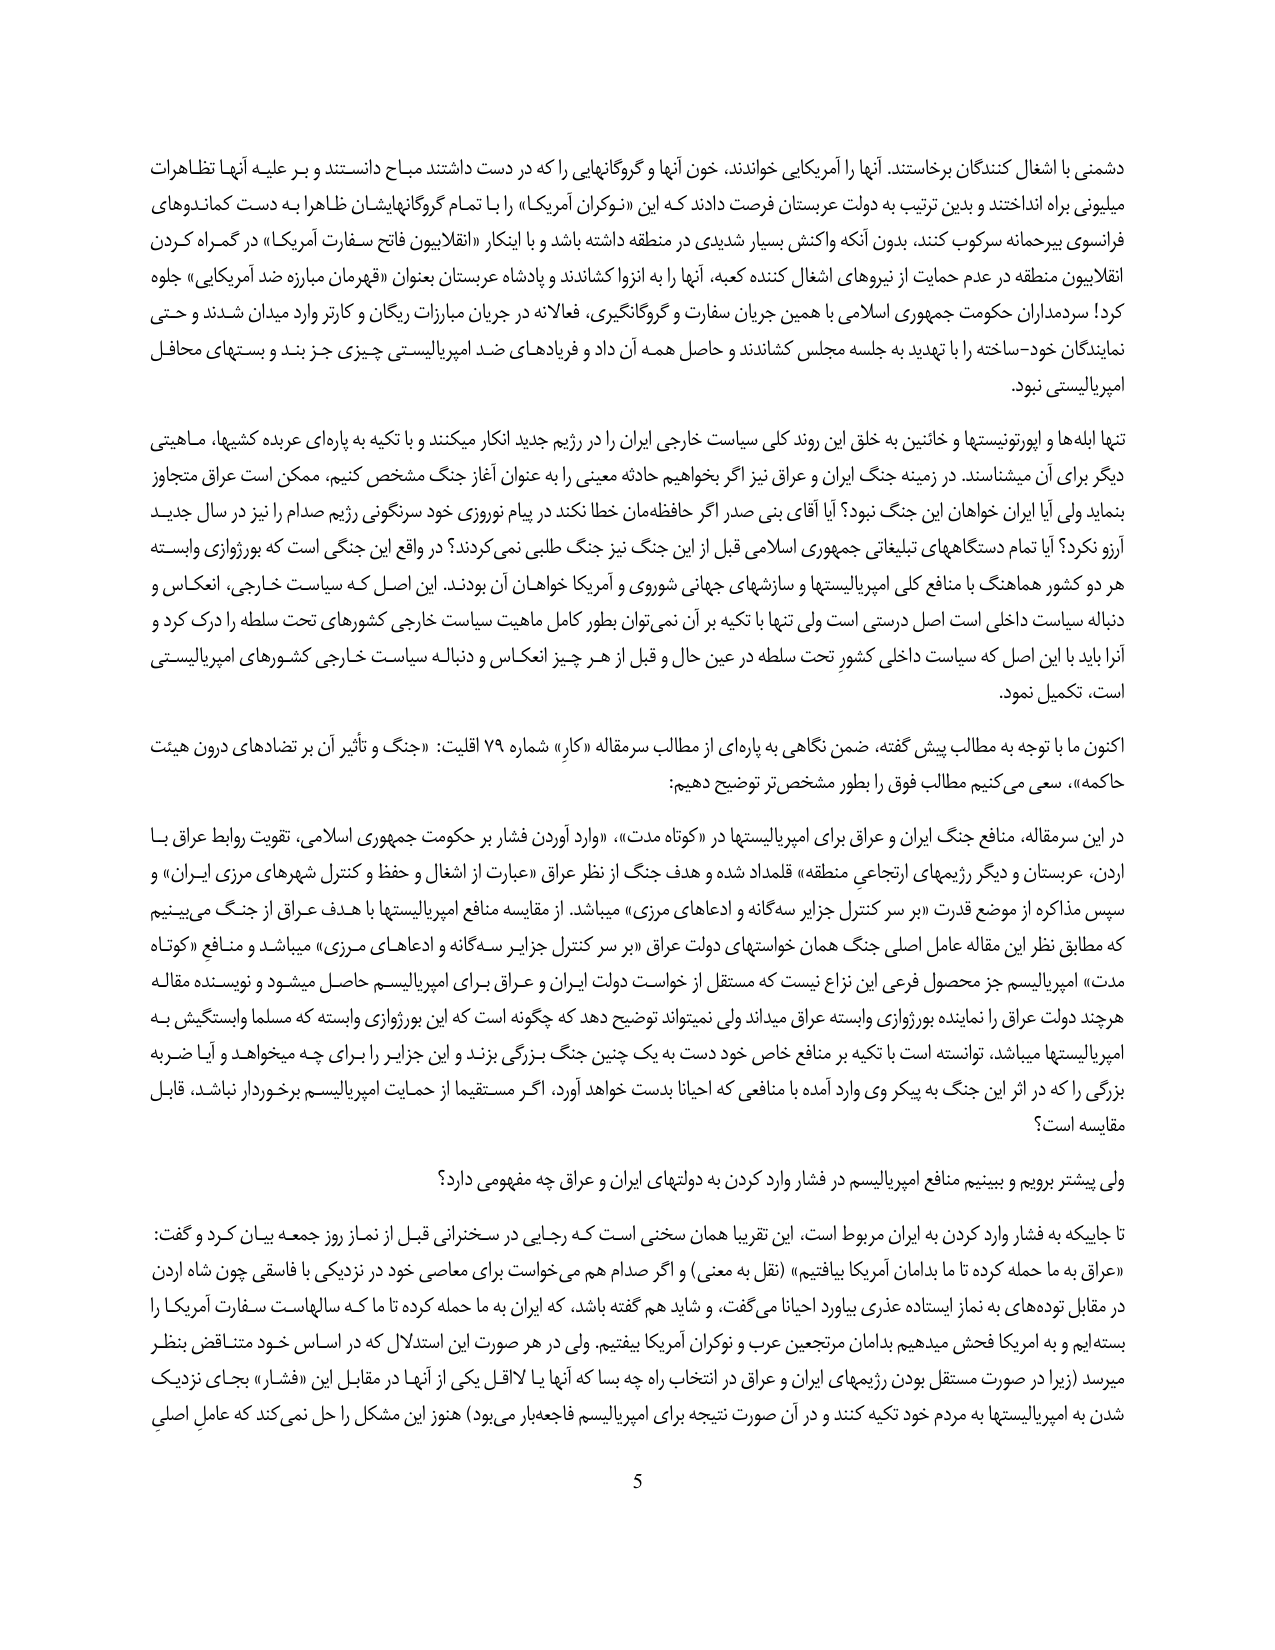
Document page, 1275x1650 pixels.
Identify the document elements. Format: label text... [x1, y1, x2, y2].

text تنها ابله‌ها و اپورتونیستها و خائنین به خلق این روند کلی سیاست خارجی ایران را در رژیم جدید انکار میکنند و با تکیه به پاره‌ای عربده کشیها، ماهیتی دیگر برای آن میشناسند. در زمینه جنگ ایران و عراق نیز اگر بخواهیم حادثه معینی را به عنوان آغاز جنگ مشخص کنیم، ممکن است عراق متجاوز بنماید ولی آیا ایران خواهان این جنگ نبود؟ آیا آقای بنی صدر اگر حافظه‌مان خطا نکند در پیام نوروزی خود سرنگونی رژیم صدام را نیز در سال جدید آرزو نکرد؟ آیا تمام دستگاههای تبلیغاتی جمهوری اسلامی قبل از این جنگ نیز جنگ طلبی نمی‌کردند؟ در واقع این جنگی است که بورژوازی وابسته هر دو کشور هماهنگ با منافع کلی امپریالیستها و سازشهای جهانی شوروی و آمریکا خواهان آن بودند. این اصل که سیاست خارجی، انعکاس و دنباله سیاست داخلی است اصل درستی است ولی تنها با تکیه بر آن نمی‌توان بطور کامل ماهیت سیاست خارجی کشورهای تحت سلطه را درک کرد و آنرا باید با این اصل که سیاست داخلی کشورِ تحت سلطه در عین حال و قبل از هر چیز انعکاس و دنباله سیاست خارجی کشورهای امپریالیستی است، تکمیل نمود. [150, 421, 1125, 710]
text دولت جمهوری اسلامی ایران از همان آغاز پیدایش، اگر بواسطه مبارزات توده‌ها نتوانست وضع کاملا دلخواه بورژوازی وابسته را بوجود آورد، در زمینه سیاست خارجی از همان آغاز فعالانه در بند و بستهای منطقه‌ای و جهانی وارد شد و در این زمینه بسیار علنی‌تر از شاه رفتار کرد. حمایت از مرتجع‌ترین و وابسته‌ترین نیروهای مخالف با دولت افغانستان از همان روز نخست با صراحت اعلام، تبلیغ و تعقیب شد. سیاست دوستی با پاکستان و ترکیه، این دوستان همیشگی رژیمهای ایران همچنان تعقیب شد. ایران در کنفرانسهای دست-ساخت امپریالیسم، نظیر کنفرانس کشورهای اسلامی فعالانه شرکت کرد و حتی شهردار تهران (که دیدن شعارهای «ضد انقلابی»! به دیوارهای تهران «وجدان انقلابیش»! را آزرده میکرد) با وجدانی آسوده در مجمع شهرداران اسلامی در ریاض شرکت کرد. همینکه سوریه ناگزیر شد قسمتی از نیروهای خود را از لبنان خارج کند. ایران داوطلبانه و به کمک همین سوریه جای او را در لبنان پُر کرد. جریان گروگانگیری در سفارت آمریکا وسیله تبلیغاتی بزرگی به دست امپریالیستها داد تا به تمرکز قوا در خلیج فارس بپردازند و دولت کارتر در حالیکه نسبت به وضع روحی گروگانها در سفارت اظهار نگرانی شدید میکرد با سرعت ناوگانهای خود را در منطقه مستقر می‌ساخت. امری که جان گروگانها را اگر جریان سفارت، نمایشی نبود نه تنها نجات نمیداد بلکه بیشتر به خطر میانداخت. در جریان اشغال کعبه از طرف مخالفین مسلحِ حکومت عربستان، دولت ایران و همچنین دانشجویان مسلمان پیرو خط امام شدیدا به حمایت از دولت عربستان و دشمنی با اشغال کنندگان برخاستند. آنها را آمریکایی خواندند، خون آنها و گروگانهایی را که در دست داشتند مباح دانستند و بر علیه آنها تظاهرات میلیونی براه انداختند و بدین ترتیب به دولت عربستان فرصت دادند که این «نوکران آمریکا» را با تمام گروگانهایشان ظاهرا به دست کماندوهای فرانسوی بیرحمانه سرکوب کنند، بدون آنکه واکنش بسیار شدیدی در منطقه داشته باشد و با اینکار «انقلابیون فاتح سفارت آمریکا» در گمراه کردن انقلابیون منطقه در عدم حمایت از نیروهای اشغال کننده کعبه، آنها را به انزوا کشاندند و پادشاه عربستان بعنوان «قهرمان مبارزه ضد آمریکایی» جلوه کرد! سردمداران حکومت جمهوری اسلامی با همین جریان سفارت و گروگانگیری، فعالانه در جریان مبارزات ریگان و کارتر وارد میدان شدند و حتی نمایندگان خود-ساخته را با تهدید به جلسه مجلس کشاندند و حاصل همه آن داد و فریادهای ضد امپریالیستی چیزی جز بند و بستهای محافل امپریالیستی نبود. [150, 150, 1125, 403]
text ولی پیشتر برویم و ببینیم منافع امپریالیسم در فشار وارد کردن به دولتهای ایران و عراق چه مفهومی دارد؟ [150, 1161, 1125, 1198]
text اکنون ما با توجه به مطالب پیش گفته، ضمن نگاهی به پاره‌ای از مطالب سرمقاله «کارِ» شماره ۷۹ اقلیت: «جنگ و تأثیر آن بر تضادهای درون هیئت حاکمه»، سعی می‌کنیم مطالب فوق را بطور مشخص‌تر توضیح دهیم: [150, 728, 1125, 800]
text در این سرمقاله، منافع جنگ ایران و عراق برای امپریالیستها در «کوتاه مدت»، «وارد آوردن فشار بر حکومت جمهوری اسلامی، تقویت روابط عراق با اردن، عربستان و دیگر رژیمهای ارتجاعیِ منطقه» قلمداد شده و هدف جنگ از نظر عراق «عبارت از اشغال و حفظ و کنترل شهرهای مرزی ایران» و سپس مذاکره از موضع قدرت «بر سر کنترل جزایر سه‌گانه و ادعاهای مرزی» میباشد. از مقایسه منافع امپریالیستها با هدف عراق از جنگ می‌بینیم که مطابق نظر این مقاله عامل اصلی جنگ همان خواستهای دولت عراق «بر سر کنترل جزایر سه‌گانه و ادعاهای مرزی» میباشد و منافعِ «کوتاه مدت» امپریالیسم جز محصول فرعی این نزاع نیست که مستقل از خواست دولت ایران و عراق برای امپریالیسم حاصل میشود و نویسنده مقاله هرچند دولت عراق را نماینده بورژوازی وابسته عراق میداند ولی نمیتواند توضیح دهد که چگونه است که این بورژوازی وابسته که مسلما وابستگیش به امپریالیستها میباشد، توانسته است با تکیه بر منافع خاص خود دست به یک چنین جنگ بزرگی بزند و این جزایر را برای چه میخواهد و آیا ضربه بزرگی را که در اثر این جنگ به پیکر وی وارد آمده با منافعی که احیانا بدست خواهد آورد، اگر مستقیما از حمایت امپریالیسم برخوردار نباشد، قابل مقایسه است؟ [150, 818, 1125, 1143]
text تا جاییکه به فشار وارد کردن به ایران مربوط است، این تقریبا همان سخنی است که رجایی در سخنرانی قبل از نماز روز جمعه بیان کرد و گفت: «عراق به ما حمله کرده تا ما بدامان آمریکا بیافتیم» (نقل به معنی) و اگر صدام هم می‌خواست برای معاصی خود در نزدیکی با فاسقی چون شاه اردن در مقابل توده‌های به نماز ایستاده عذری بیاورد احیانا می‌گفت، و شاید هم گفته باشد، که ایران به ما حمله کرده تا ما که سالهاست سفارت آمریکا را بسته‌ایم و به امریکا فحش میدهیم بدامان مرتجعین عرب و نوکران آمریکا بیفتیم. ولی در هر صورت این استدلال که در اساس خود متناقض بنظر میرسد (زیرا در صورت مستقل بودن رژیمهای ایران و عراق در انتخاب راه چه بسا که آنها یا لااقل یکی از آنها در مقابل این «فشار» بجای نزدیک شدن به امپریالیستها به مردم خود تکیه کنند و در آن صورت نتیجه برای امپریالیسم فاجعه‌بار می‌بود) هنوز این مشکل را حل نمی‌کند که عاملِ اصلیِ جنگ چیست که این نتیجه هم از آن حاصل میشود. نویسنده مقاله جنگ را با منافع بورژوازی وابسته دو کشور مرتبط دانسته و امپریالیسم را بعنوان عاملی فرعی گرفته و در مورد همان بورژوازی وابسته نیز با وارد کردن این امر به بحث خویش که «هیچیک از دولتهای ایران و عراق سرسپرده و عامل امپریالیسم نیستند» خود را در بن‌بست عجیبی قرار میدهد. او می‌پذیرد که دولتهای ایران وعراق نماینده بورژوازی وابسته دو کشور هستند و لابد این بورژوازی، وابسته (یا «سرسپرده») به امپریالیسم است. در این صورت آیا نمایندگان سیاسی این طبقه می‌توانند سیاستی مستقل از سیاست امپریالیسم اعمال کنند؟ اساسا این بحثِ سرسپردگی یا عدم سرسپردگی شخصیِ افراد به نیروهای خارجی چه چیز جز سردرگمی را وارد بحث میکند؟ [150, 1216, 1125, 1432]
